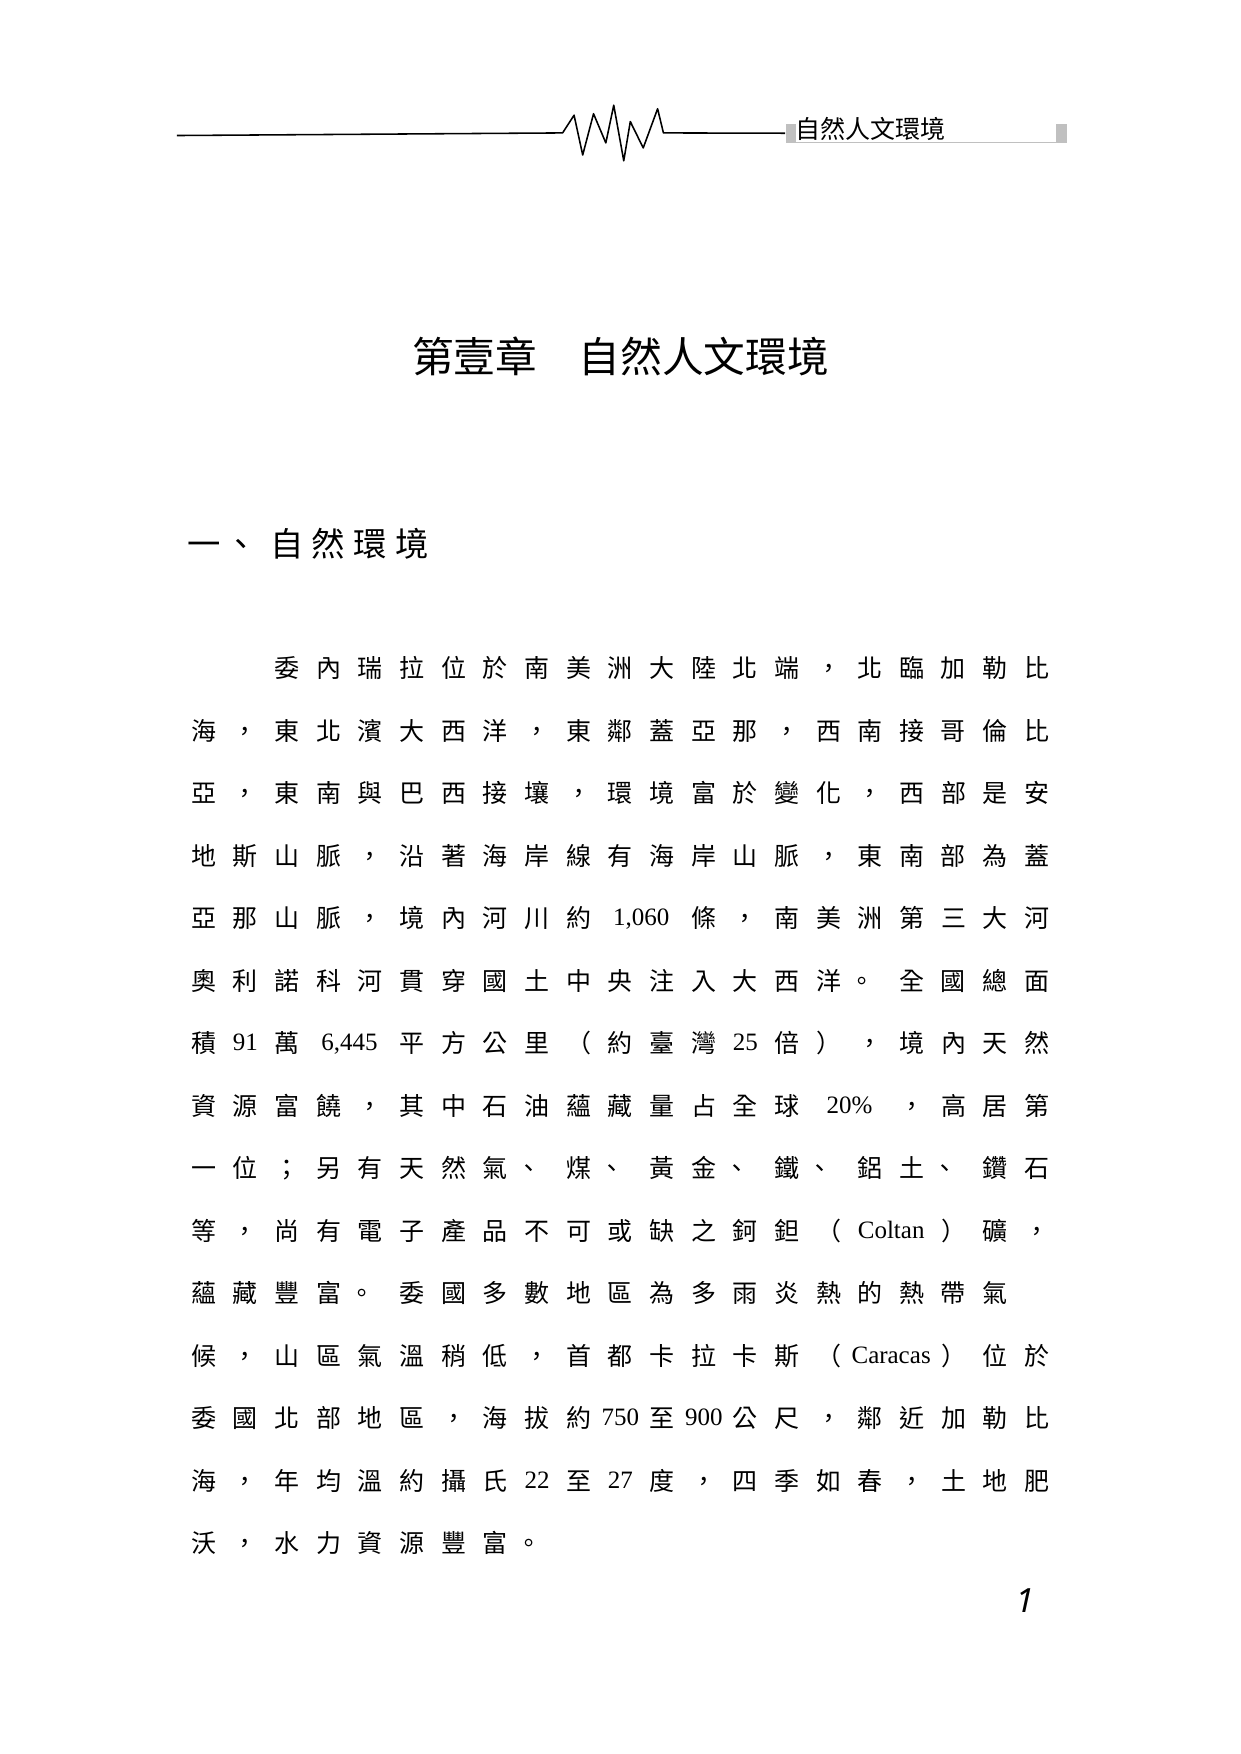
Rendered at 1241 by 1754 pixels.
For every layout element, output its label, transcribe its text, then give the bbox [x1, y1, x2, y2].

text 第壹章 自然人文環境 [183, 313, 1058, 375]
text 委內瑞拉位於南美洲大陸北端，北臨加勒比海，東北濱大西洋，東鄰蓋亞那，西南接哥倫比亞，東南與巴西接壤，環境富於變化，西部是安地斯山脈，沿著海岸線有海岸山脈，東南部為蓋亞那山脈，境內河川約1,060條，南美洲第三大河奧利諾科河貫穿國土中央注入大西洋。全國總面積91萬6,445平方公里（約臺灣25倍），境內天然資源富饒，其中石油蘊藏量占全球20%，高居第一位；另有天然氣、煤、黃金、鐵、鋁土、鑽石等，尚有電子產品不可或缺之鈳鉭（Coltan）礦，蘊藏豐富。委國多數地區為多雨炎熱的熱帶氣候，山區氣溫稍低，首都卡拉卡斯（Caracas）位於委國北部地區，海拔約750至900公尺，鄰近加勒比海，年均溫約攝氏22至27度，四季如春，土地肥沃，水力資源豐富。 [183, 625, 1058, 1563]
text 一、自然環境 [183, 500, 1058, 563]
